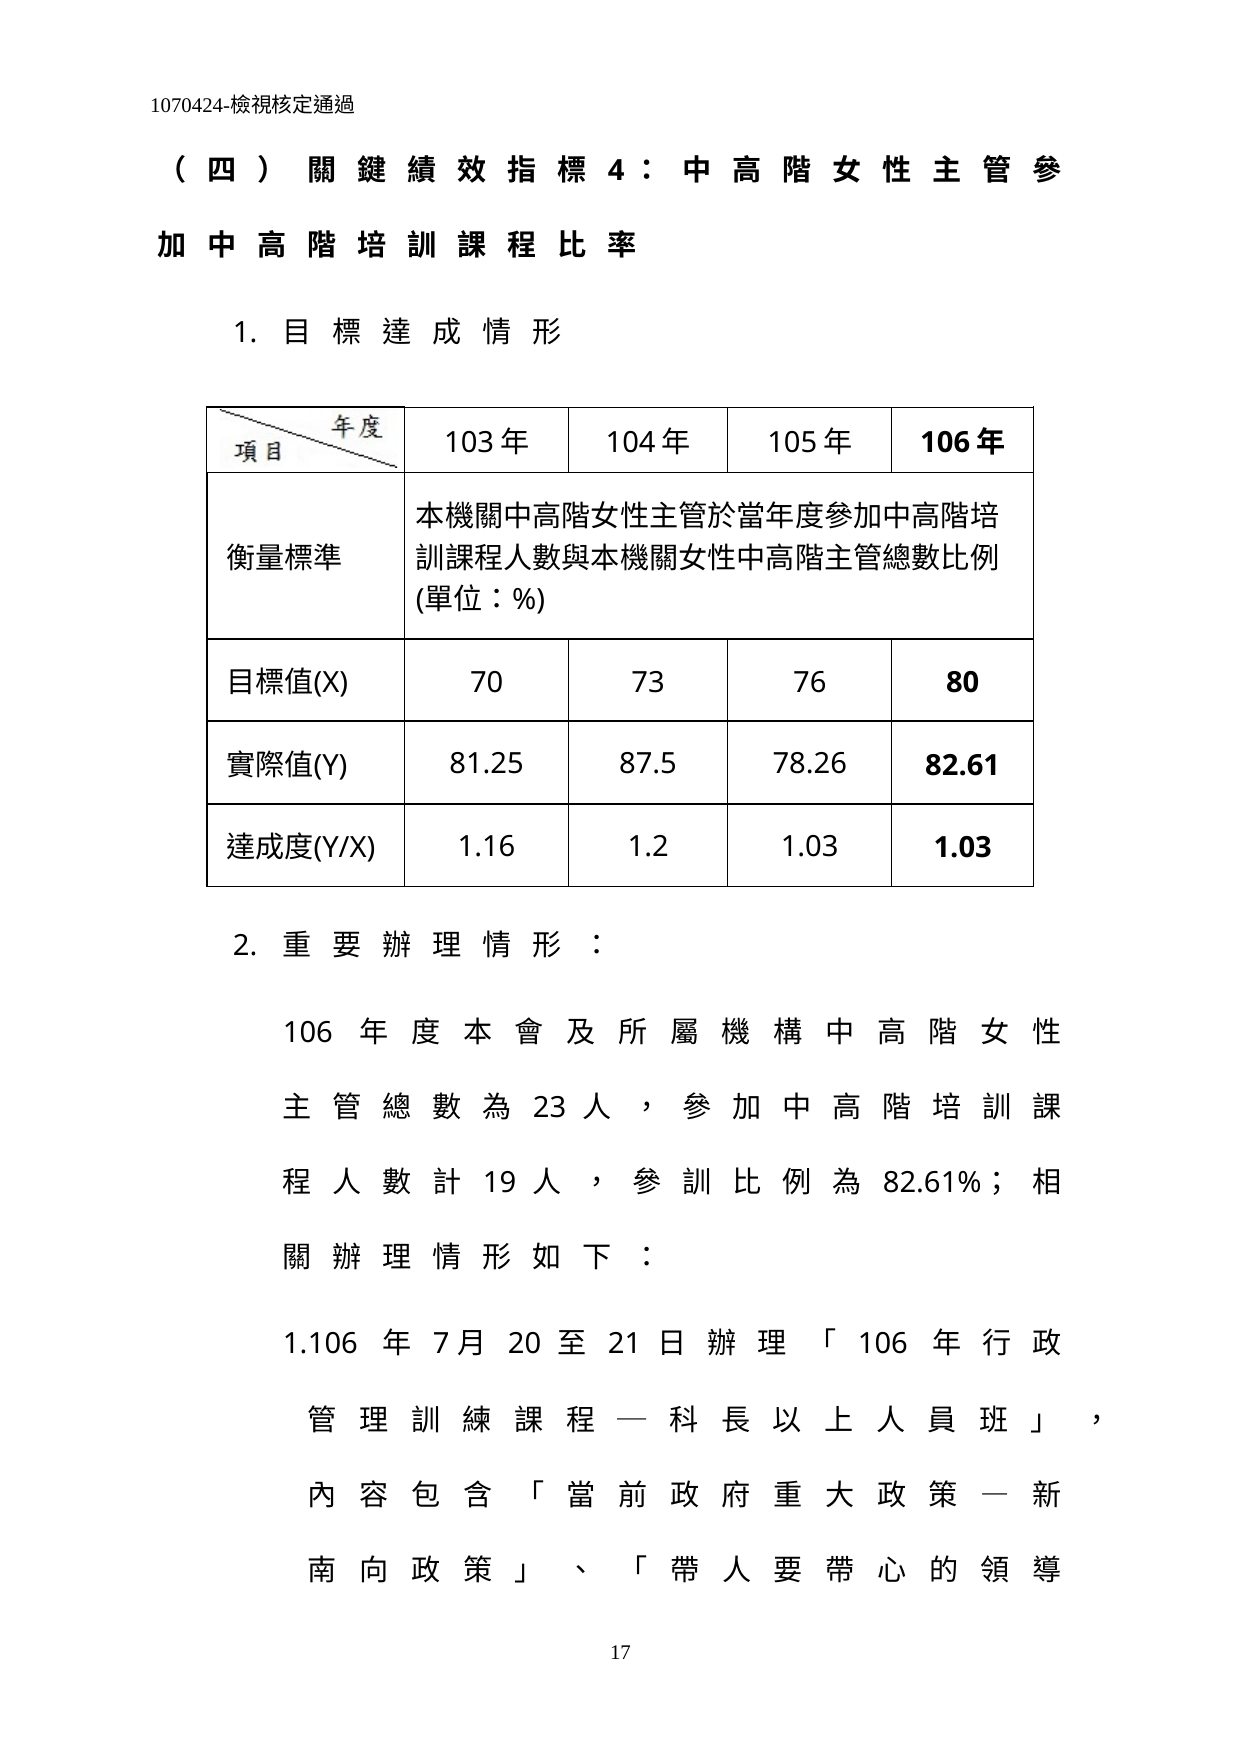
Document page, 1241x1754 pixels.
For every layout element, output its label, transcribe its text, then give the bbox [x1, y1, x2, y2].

table_header [207, 408, 404, 472]
table_header 103年 [405, 408, 568, 472]
text （四）關鍵績效指標4：中高階女性主管參加中高階培訓課程比率 [158, 130, 1083, 280]
table_cell 1.03 [892, 805, 1033, 886]
list 目標達成情形 [231, 292, 1083, 367]
list 106年7月20至21日辦理「106年行政管理訓練課程─科長以上人員班」，內容包含「當前政府重大政策—新南向政策」、「帶人要帶心的領導術」、「數據分析與應用（用資料看世界）」及「CEDAW直接間接歧視案例措施研討」等課程，以提升主管人員重要工作知能及領導統御能力；本課程參與人數計21人，女性主管共計11人參加。 [261, 1305, 1083, 1605]
table_cell 1.16 [405, 805, 568, 886]
table_header 105年 [728, 408, 891, 472]
table_header 104年 [569, 408, 727, 472]
table_cell 87.5 [569, 722, 727, 803]
table_cell 目標值(X) [208, 640, 404, 720]
table_cell 80 [892, 640, 1033, 720]
table_cell 實際值(Y) [208, 722, 404, 803]
table_cell 73 [569, 640, 727, 720]
picture [219, 409, 398, 468]
table_cell 81.25 [405, 722, 568, 803]
table_cell 1.03 [728, 805, 891, 886]
table_header 106年 [892, 408, 1033, 472]
text 106年度本會及所屬機構中高階女性主管總數為23人，參加中高階培訓課程人數計19人，參訓比例為82.61%；相關辦理情形如下： [261, 992, 1083, 1292]
table_cell 76 [728, 640, 891, 720]
table_cell 82.61 [892, 722, 1033, 803]
table_cell 78.26 [728, 722, 891, 803]
table_cell 達成度(Y/X) [208, 805, 404, 886]
table_cell 衡量標準 [208, 473, 404, 638]
list 重要辦理情形： [231, 380, 1083, 980]
table_cell 本機關中高階女性主管於當年度參加中高階培訓課程人數與本機關女性中高階主管總數比例(單位：%) [405, 473, 1033, 638]
table_cell 70 [405, 640, 568, 720]
table_cell 1.2 [569, 805, 727, 886]
